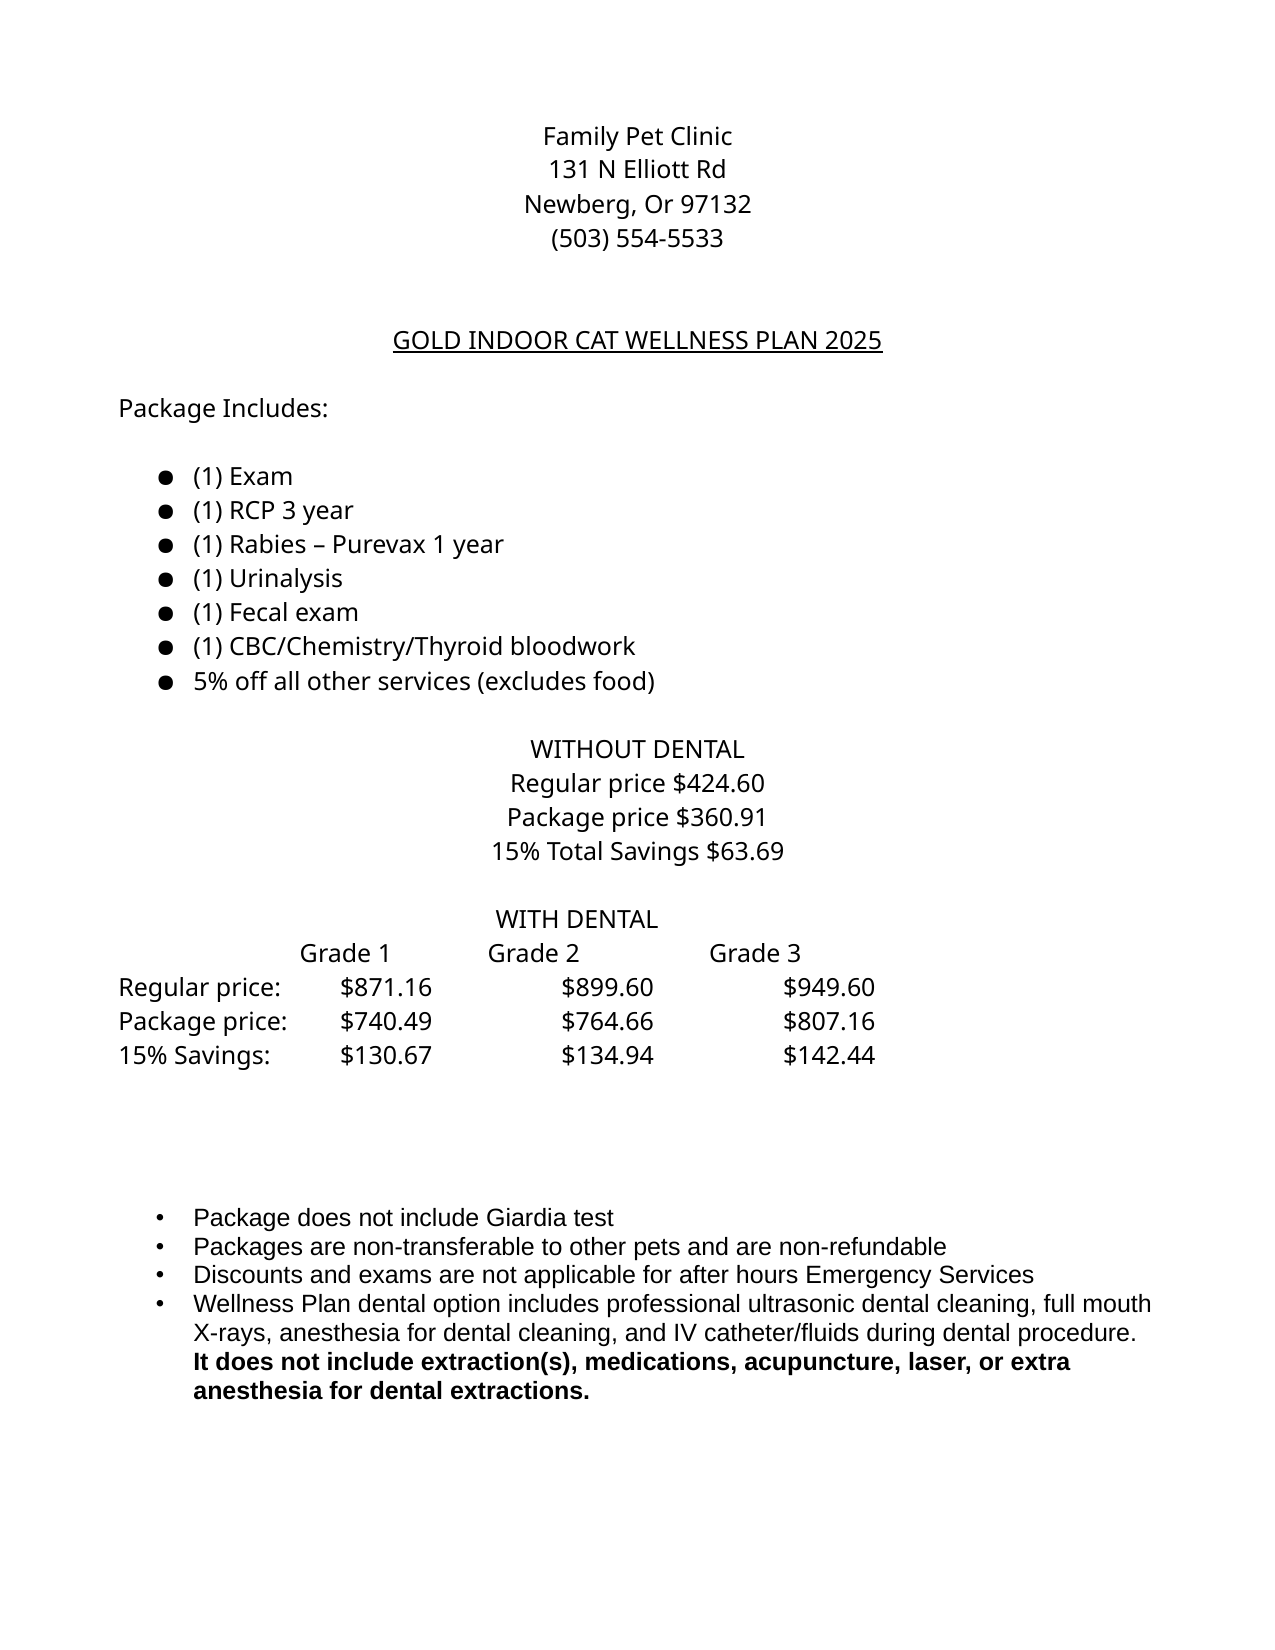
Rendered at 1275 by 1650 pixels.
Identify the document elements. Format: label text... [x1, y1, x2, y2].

list (1) Exam [156, 459, 1157, 493]
text (503) 554-5533 [118, 220, 1157, 254]
text Newberg, Or 97132 [118, 186, 1157, 220]
text 15% Total Savings $63.69 [118, 833, 1157, 867]
list Packages are non-transferable to other pets and are non-refundable [156, 1232, 1157, 1261]
list Wellness Plan dental option includes professional ultrasonic dental cleaning, full mouth X-rays, anesthesia for dental cleaning, and IV catheter/fluids during dental procedure. It does not include extraction(s), medications, acupuncture, laser, or extra anesthesia for dental extractions. [156, 1289, 1157, 1404]
text 15% Savings: $130.67 $134.94 $142.44 [118, 1038, 1157, 1072]
text WITH DENTAL [118, 902, 1157, 936]
list 5% off all other services (excludes food) [156, 663, 1157, 697]
text GOLD INDOOR CAT WELLNESS PLAN 2025 [118, 322, 1157, 357]
text Package price: $740.49 $764.66 $807.16 [118, 1004, 1157, 1038]
list (1) RCP 3 year [156, 493, 1157, 527]
text Regular price: $871.16 $899.60 $949.60 [118, 970, 1157, 1004]
list Discounts and exams are not applicable for after hours Emergency Services [156, 1261, 1157, 1289]
text Regular price $424.60 [118, 765, 1157, 799]
list (1) Urinalysis [156, 561, 1157, 595]
list Package does not include Giardia test [156, 1203, 1157, 1232]
text Grade 1 Grade 2 Grade 3 [118, 936, 1157, 970]
text 131 N Elliott Rd [118, 152, 1157, 186]
text WITHOUT DENTAL [118, 731, 1157, 765]
text Package Includes: [118, 391, 1157, 425]
text Package price $360.91 [118, 799, 1157, 833]
list (1) Rabies – Purevax 1 year [156, 527, 1157, 561]
text Family Pet Clinic [118, 118, 1157, 152]
list (1) Fecal exam [156, 595, 1157, 629]
list (1) CBC/Chemistry/Thyroid bloodwork [156, 629, 1157, 663]
